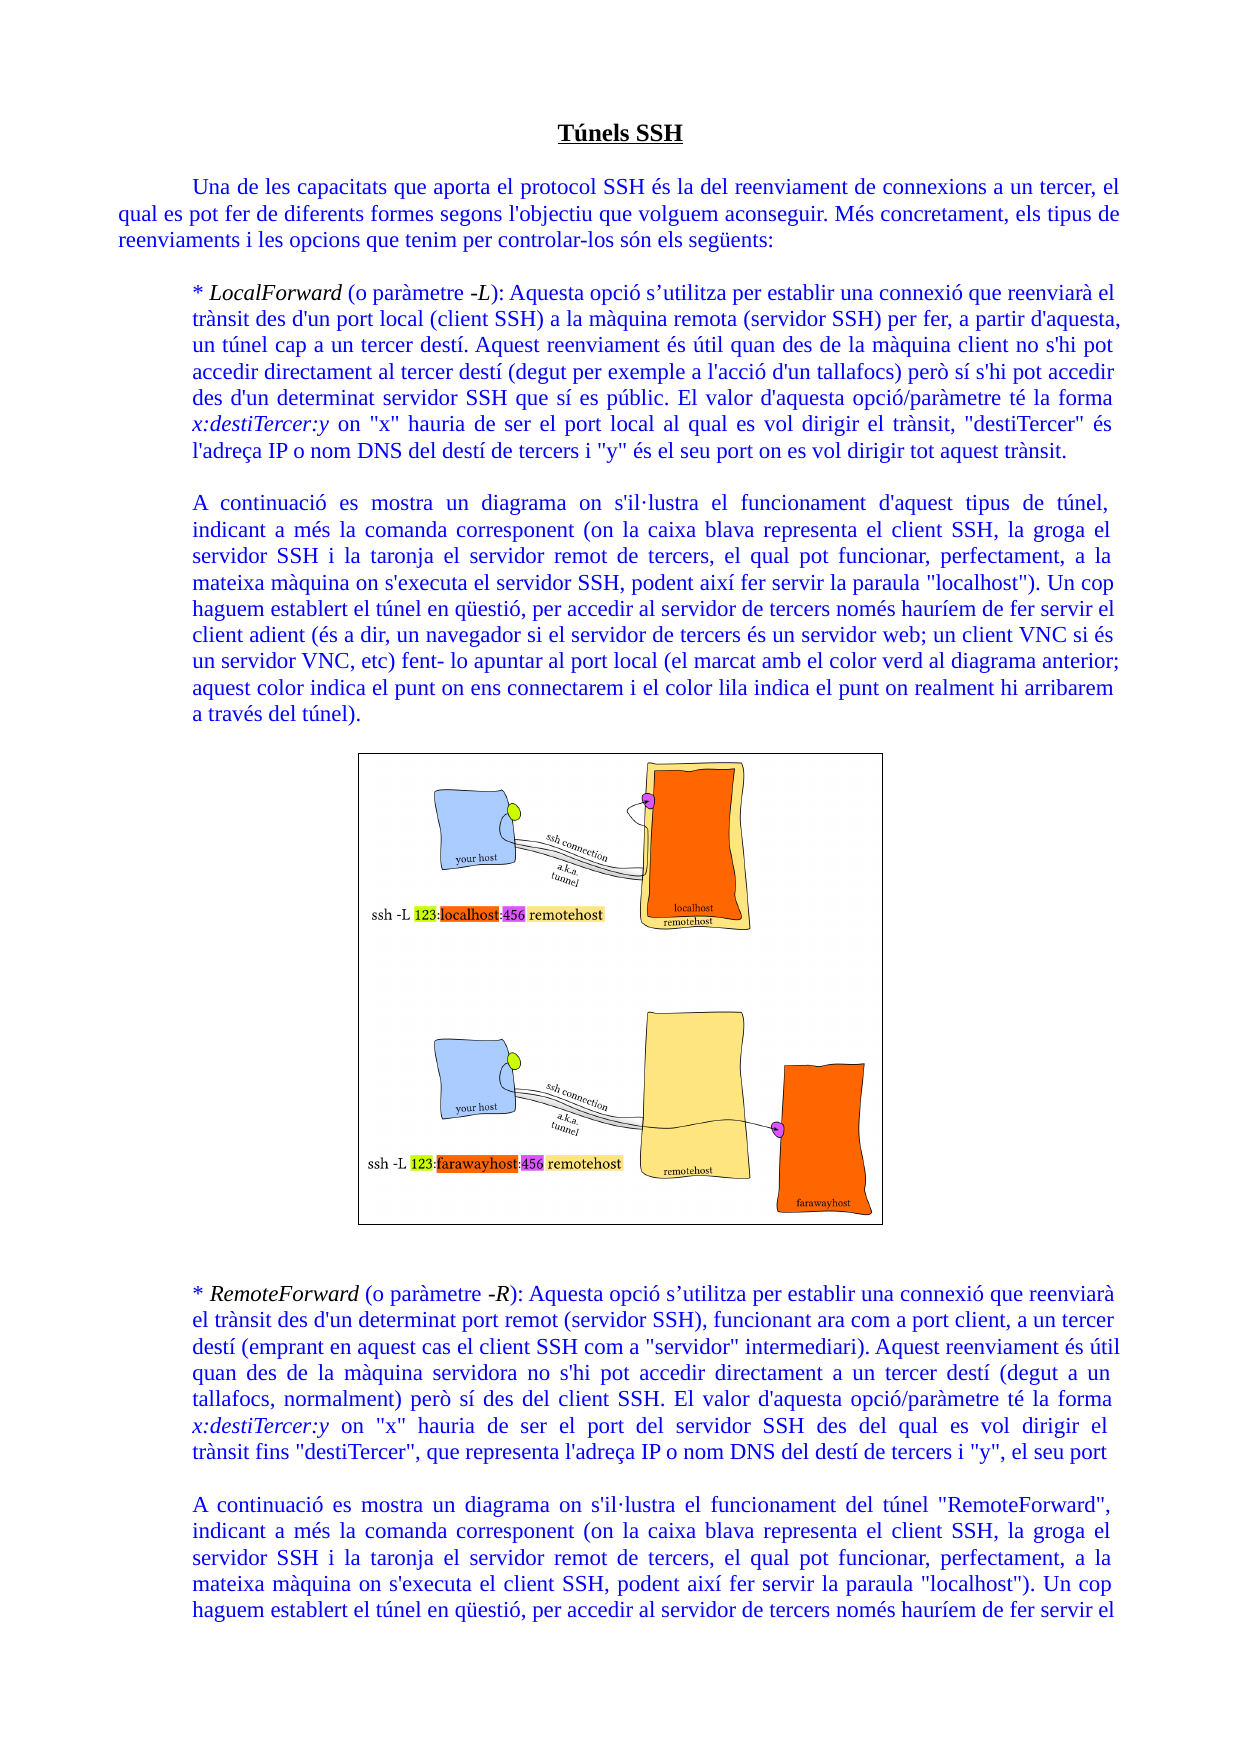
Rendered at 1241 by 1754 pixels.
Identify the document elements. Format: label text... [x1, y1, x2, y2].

text * LocalForward (o paràmetre -L): Aquesta opció s’utilitza per establir una connexió que reenviarà el trànsit des d'un port local (client SSH) a la màquina remota (servidor SSH) per fer, a partir d'aquesta, un túnel cap a un tercer destí. Aquest reenviament és útil quan des de la màquina client no s'hi pot accedir directament al tercer destí (degut per exemple a l'acció d'un tallafocs) però sí s'hi pot accedir des d'un determinat servidor SSH que sí es públic. El valor d'aquesta opció/paràmetre té la forma x:destiTercer:y on "x" hauria de ser el port local al qual es vol dirigir el trànsit, "destiTercer" és l'adreça IP o nom DNS del destí de tercers i "y" és el seu port on es vol dirigir tot aquest trànsit. [118, 279, 1122, 463]
text * RemoteForward (o paràmetre -R): Aquesta opció s’utilitza per establir una connexió que reenviarà el trànsit des d'un determinat port remot (servidor SSH), funcionant ara com a port client, a un tercer destí (emprant en aquest cas el client SSH com a "servidor" intermediari). Aquest reenviament és útil quan des de la màquina servidora no s'hi pot accedir directament a un tercer destí (degut a un tallafocs, normalment) però sí des del client SSH. El valor d'aquesta opció/paràmetre té la forma x:destiTercer:y on "x" hauria de ser el port del servidor SSH des del qual es vol dirigir el trànsit fins "destiTercer", que representa l'adreça IP o nom DNS del destí de tercers i "y", el seu port [118, 1280, 1122, 1464]
text Una de les capacitats que aporta el protocol SSH és la del reenviament de connexions a un tercer, el qual es pot fer de diferents formes segons l'objectiu que volguem aconseguir. Més concretament, els tipus de reenviaments i les opcions que tenim per controlar-los són els següents: [118, 173, 1122, 252]
text A continuació es mostra un diagrama on s'il·lustra el funcionament d'aquest tipus de túnel, indicant a més la comanda corresponent (on la caixa blava representa el client SSH, la groga el servidor SSH i la taronja el servidor remot de tercers, el qual pot funcionar, perfectament, a la mateixa màquina on s'executa el servidor SSH, podent així fer servir la paraula "localhost"). Un cop haguem establert el túnel en qüestió, per accedir al servidor de tercers només hauríem de fer servir el client adient (és a dir, un navegador si el servidor de tercers és un servidor web; un client VNC si és un servidor VNC, etc) fent- lo apuntar al port local (el marcat amb el color verd al diagrama anterior; aquest color indica el punt on ens connectarem i el color lila indica el punt on realment hi arribarem a través del túnel). [118, 489, 1122, 727]
text A continuació es mostra un diagrama on s'il·lustra el funcionament del túnel "RemoteForward", indicant a més la comanda corresponent (on la caixa blava representa el client SSH, la groga el servidor SSH i la taronja el servidor remot de tercers, el qual pot funcionar, perfectament, a la mateixa màquina on s'executa el client SSH, podent així fer servir la paraula "localhost"). Un cop haguem establert el túnel en qüestió, per accedir al servidor de tercers només hauríem de fer servir el [118, 1491, 1122, 1623]
text Túnels SSH [118, 118, 1122, 147]
picture [361, 756, 879, 1222]
